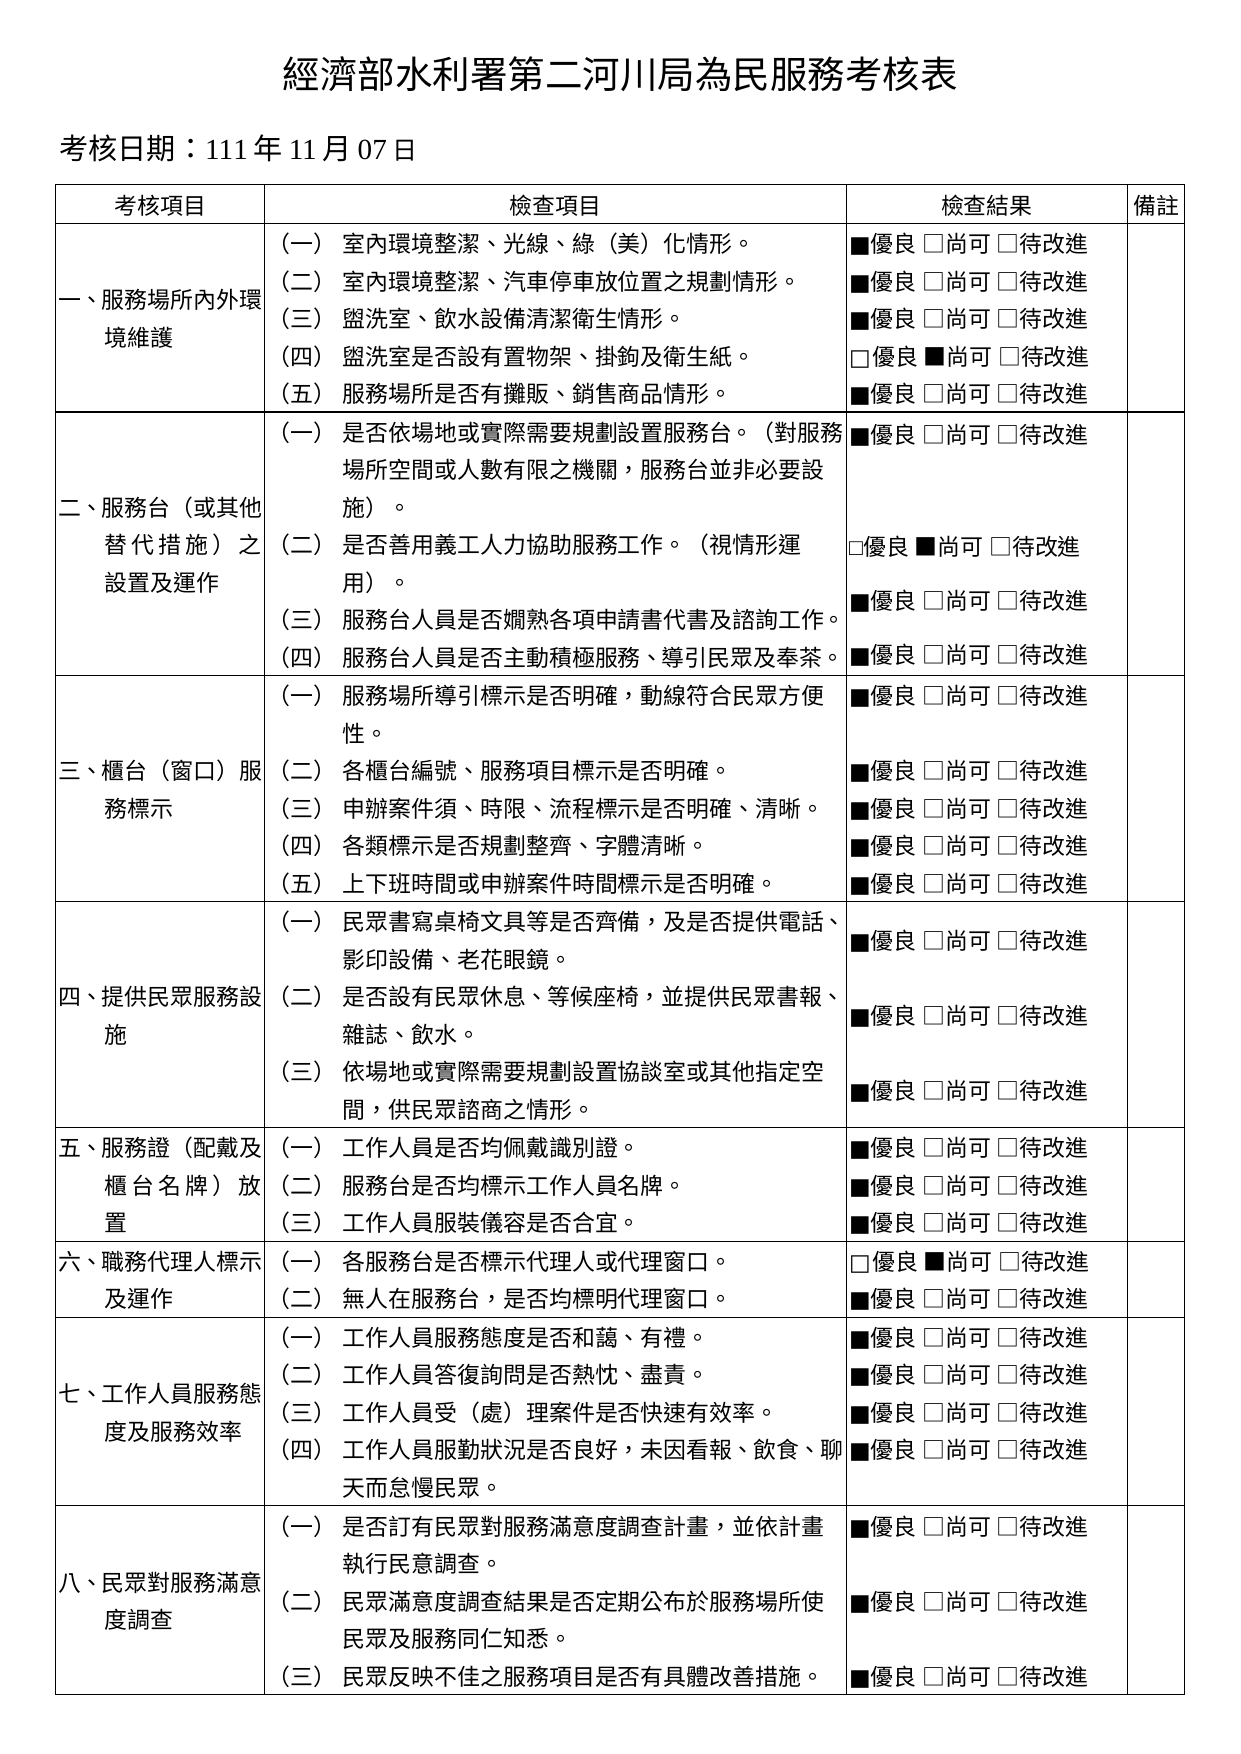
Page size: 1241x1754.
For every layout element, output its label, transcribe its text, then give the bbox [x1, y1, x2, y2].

table_cell [1128, 1128, 1184, 1241]
table_cell 六、職務代理人標示及運作 [56, 1242, 264, 1317]
text 經濟部水利署第二河川局為民服務考核表 [59, 34, 1181, 109]
table_cell 室內環境整潔、光線、綠（美）化情形。 室內環境整潔、汽車停車放位置之規劃情形。 盥洗室、飲水設備清潔衛生情形。 盥洗室是否設有置物架、掛鉤及衛生紙。 服務場所是否有攤販、銷售商品情形。 [265, 224, 846, 411]
table_cell 工作人員服務態度是否和藹、有禮。 工作人員答復詢問是否熱忱、盡責。 工作人員受（處）理案件是否快速有效率。 工作人員服勤狀況是否良好，未因看報、飲食、聊天而怠慢民眾。 [265, 1318, 846, 1505]
table_cell [1128, 1242, 1184, 1317]
table_cell 是否訂有民眾對服務滿意度調查計畫，並依計畫執行民意調查。 民眾滿意度調查結果是否定期公布於服務場所使民眾及服務同仁知悉。 民眾反映不佳之服務項目是否有具體改善措施。 [265, 1506, 846, 1694]
table_cell [1128, 1506, 1184, 1694]
table_cell ■優良 □尚可 □待改進 ■優良 □尚可 □待改進 ■優良 □尚可 □待改進 ■優良 □尚可 □待改進 [847, 1318, 1127, 1505]
table_cell 各服務台是否標示代理人或代理窗口。 無人在服務台，是否均標明代理窗口。 [265, 1242, 846, 1317]
table_cell [1128, 224, 1184, 411]
table_cell ■優良 □尚可 □待改進 ■優良 □尚可 □待改進 ■優良 □尚可 □待改進 [847, 1128, 1127, 1241]
table_cell 一、服務場所內外環境維護 [56, 224, 264, 411]
table_cell [1128, 902, 1184, 1127]
table_cell □優良 ■尚可 □待改進 ■優良 □尚可 □待改進 [847, 1242, 1127, 1317]
table_header 檢查結果 [847, 185, 1127, 223]
table_header 考核項目 [56, 185, 264, 223]
table_cell ■優良 □尚可 □待改進 ■優良 □尚可 □待改進 ■優良 □尚可 □待改進 [847, 1506, 1127, 1694]
table_cell 七、工作人員服務態度及服務效率 [56, 1318, 264, 1505]
table_header 檢查項目 [265, 185, 846, 223]
table_cell [1128, 413, 1184, 675]
table_cell 三、櫃台（窗口）服務標示 [56, 676, 264, 901]
table_cell 工作人員是否均佩戴識別證。 服務台是否均標示工作人員名牌。 工作人員服裝儀容是否合宜。 [265, 1128, 846, 1241]
table_cell 五、服務證（配戴及櫃台名牌）放置 [56, 1128, 264, 1241]
table_cell ■優良 □尚可 □待改進 ■優良 □尚可 □待改進 ■優良 □尚可 □待改進 □優良 ■尚可 □待改進 ■優良 □尚可 □待改進 [847, 224, 1127, 411]
table_cell 八、民眾對服務滿意度調查 [56, 1506, 264, 1694]
table_header 備註 [1128, 185, 1184, 223]
table_cell [1128, 676, 1184, 901]
table_cell 服務場所導引標示是否明確，動線符合民眾方便性。 各櫃台編號、服務項目標示是否明確。 申辦案件須、時限、流程標示是否明確、清晰。 各類標示是否規劃整齊、字體清晰。 上下班時間或申辦案件時間標示是否明確。 [265, 676, 846, 901]
table_cell ■優良 □尚可 □待改進 □優良 ■尚可 □待改進 ■優良 □尚可 □待改進 ■優良 □尚可 □待改進 [847, 413, 1127, 675]
table_cell [1128, 1318, 1184, 1505]
table_cell 二、服務台（或其他替代措施）之設置及運作 [56, 413, 264, 675]
table_cell ■優良 □尚可 □待改進 ■優良 □尚可 □待改進 ■優良 □尚可 □待改進 ■優良 □尚可 □待改進 ■優良 □尚可 □待改進 [847, 676, 1127, 901]
text 考核日期：111年11月07日 [59, 109, 1181, 184]
table_cell ■優良 □尚可 □待改進 ■優良 □尚可 □待改進 ■優良 □尚可 □待改進 [847, 902, 1127, 1127]
table_cell 是否依場地或實際需要規劃設置服務台。（對服務場所空間或人數有限之機關，服務台並非必要設施）。 是否善用義工人力協助服務工作。（視情形運用）。 服務台人員是否嫺熟各項申請書代書及諮詢工作。 服務台人員是否主動積極服務、導引民眾及奉茶。 [265, 413, 846, 675]
table_cell 四、提供民眾服務設施 [56, 902, 264, 1127]
table_cell 民眾書寫桌椅文具等是否齊備，及是否提供電話、影印設備、老花眼鏡。 是否設有民眾休息、等候座椅，並提供民眾書報、雜誌、飲水。 依場地或實際需要規劃設置協談室或其他指定空間，供民眾諮商之情形。 [265, 902, 846, 1127]
